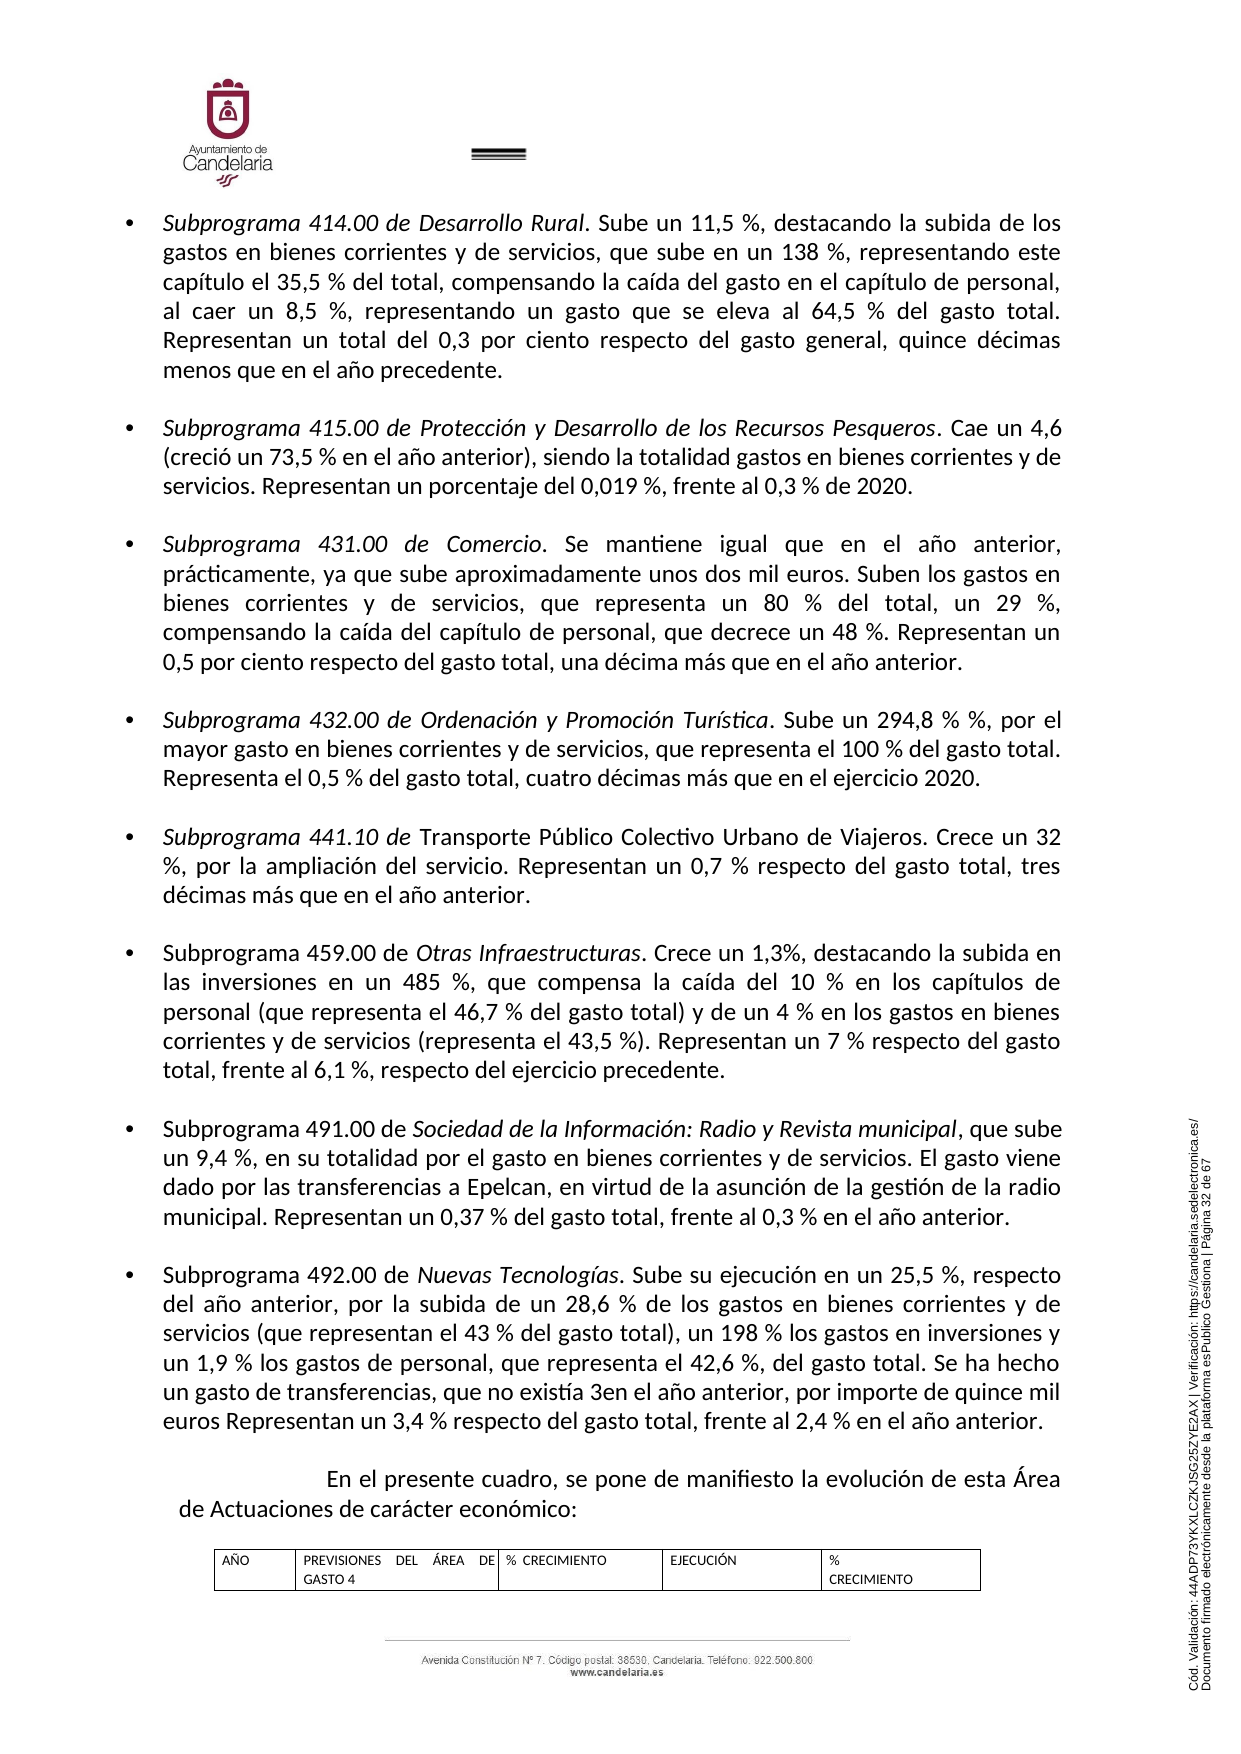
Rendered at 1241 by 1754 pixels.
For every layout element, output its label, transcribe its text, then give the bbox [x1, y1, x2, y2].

list Subprograma 491.00 de Sociedad de la Información: Radio y Revista municipal, que sube un 9,4 %, en su totalidad por el gasto en bienes corrientes y de servicios. El gasto viene dado por las transferencias a Epelcan, en virtud de la asunción de la gestión de la radio municipal. Representan un 0,37 % del gasto total, frente al 0,3 % en el año anterior. [125, 1114, 1062, 1231]
text En el presente cuadro, se pone de manifiesto la evolución de esta Área de Actuaciones de carácter económico: [179, 1464, 1062, 1523]
table_header EJECUCIÓN [663, 1550, 821, 1590]
table_header PREVISIONES DEL ÁREA DE GASTO 4 [296, 1550, 498, 1590]
table_header % CRECIMIENTO [822, 1550, 980, 1590]
list Subprograma 492.00 de Nuevas Tecnologías. Sube su ejecución en un 25,5 %, respecto del año anterior, por la subida de un 28,6 % de los gastos en bienes corrientes y de servicios (que representan el 43 % del gasto total), un 198 % los gastos en inversiones y un 1,9 % los gastos de personal, que representa el 42,6 %, del gasto total. Se ha hecho un gasto de transferencias, que no existía 3en el año anterior, por importe de quince mil euros Representan un 3,4 % respecto del gasto total, frente al 2,4 % en el año anterior. [125, 1260, 1062, 1436]
list Subprograma 459.00 de Otras Infraestructuras. Crece un 1,3%, destacando la subida en las inversiones en un 485 %, que compensa la caída del 10 % en los capítulos de personal (que representa el 46,7 % del gasto total) y de un 4 % en los gastos en bienes corrientes y de servicios (representa el 43,5 %). Representan un 7 % respecto del gasto total, frente al 6,1 %, respecto del ejercicio precedente. [125, 938, 1062, 1085]
list Subprograma 431.00 de Comercio. Se mantiene igual que en el año anterior, prácticamente, ya que sube aproximadamente unos dos mil euros. Suben los gastos en bienes corrientes y de servicios, que representa un 80 % del total, un 29 %, compensando la caída del capítulo de personal, que decrece un 48 %. Representan un 0,5 por ciento respecto del gasto total, una décima más que en el año anterior. [125, 529, 1062, 676]
table_header AÑO [215, 1550, 295, 1590]
list Subprograma 415.00 de Protección y Desarrollo de los Recursos Pesqueros. Cae un 4,6 (creció un 73,5 % en el año anterior), siendo la totalidad gastos en bienes corrientes y de servicios. Representan un porcentaje del 0,019 %, frente al 0,3 % de 2020. [125, 413, 1062, 501]
list Subprograma 414.00 de Desarrollo Rural. Sube un 11,5 %, destacando la subida de los gastos en bienes corrientes y de servicios, que sube en un 138 %, representando este capítulo el 35,5 % del total, compensando la caída del gasto en el capítulo de personal, al caer un 8,5 %, representando un gasto que se eleva al 64,5 % del gasto total. Representan un total del 0,3 por ciento respecto del gasto general, quince décimas menos que en el año precedente. [125, 208, 1062, 384]
table_header % CRECIMIENTO [499, 1550, 662, 1590]
list Subprograma 441.10 de Transporte Público Colectivo Urbano de Viajeros. Crece un 32 %, por la ampliación del servicio. Representan un 0,7 % respecto del gasto total, tres décimas más que en el año anterior. [125, 822, 1062, 910]
list Subprograma 432.00 de Ordenación y Promoción Turística. Sube un 294,8 % %, por el mayor gasto en bienes corrientes y de servicios, que representa el 100 % del gasto total. Representa el 0,5 % del gasto total, cuatro décimas más que en el ejercicio 2020. [125, 705, 1062, 793]
